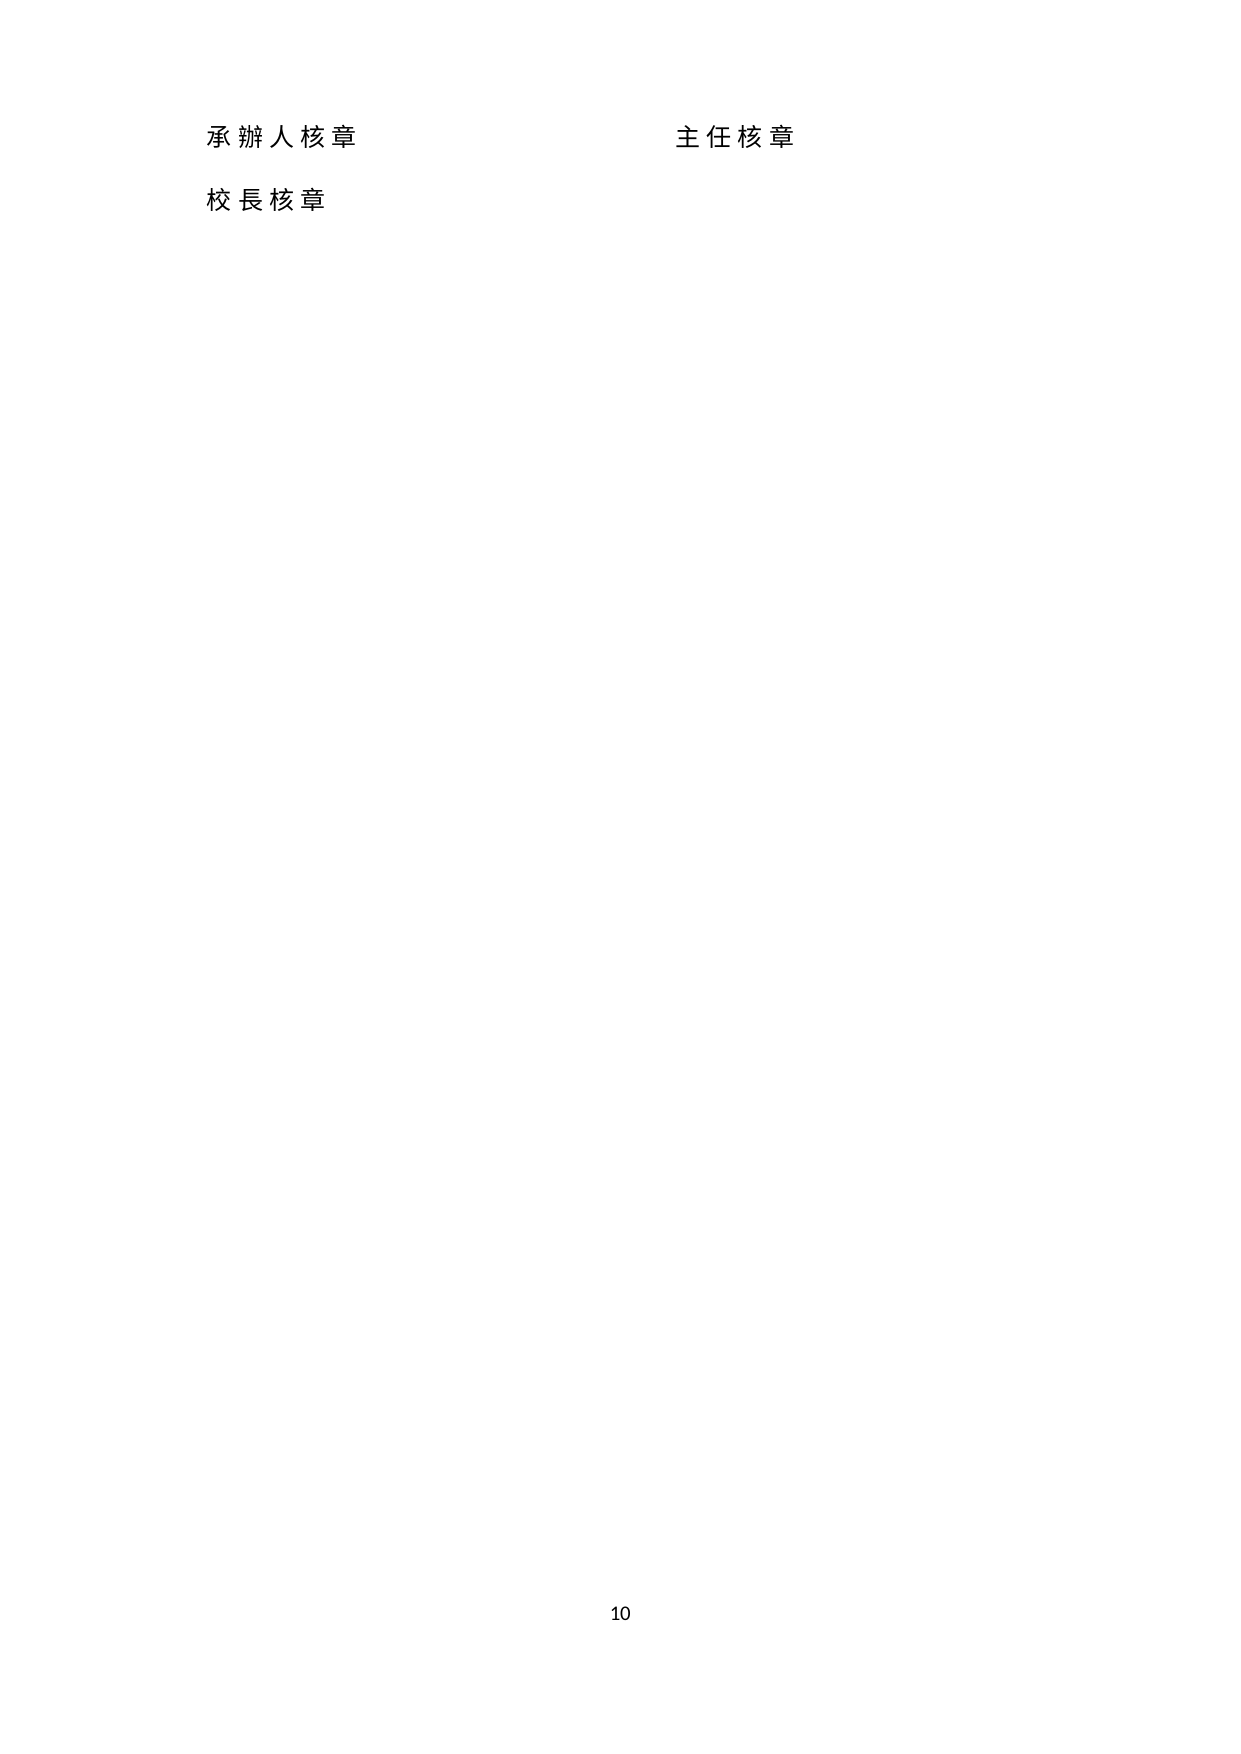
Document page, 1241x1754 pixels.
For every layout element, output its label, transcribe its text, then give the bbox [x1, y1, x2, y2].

text 承辦人核章 主任核章 校長核章 [195, 94, 1120, 219]
